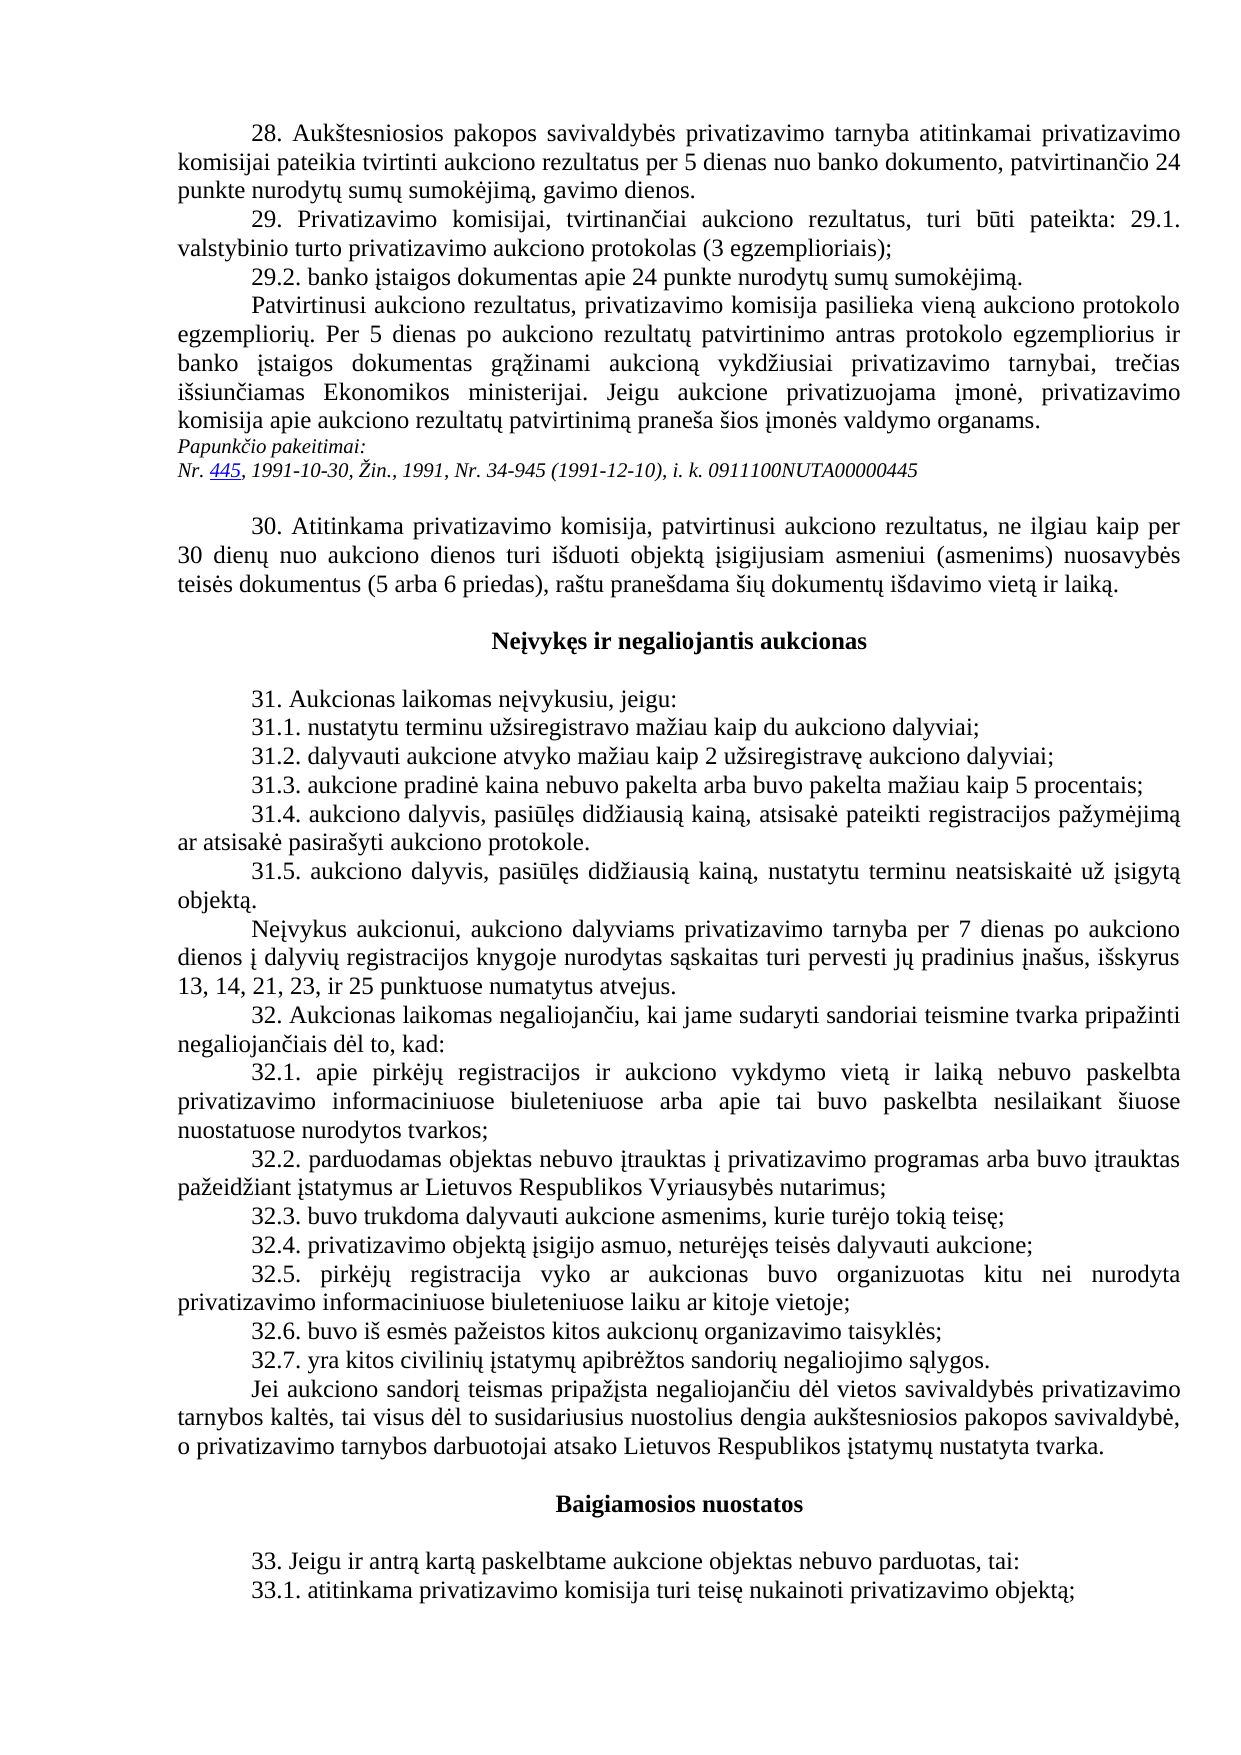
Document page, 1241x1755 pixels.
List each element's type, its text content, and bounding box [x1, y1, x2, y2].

text 32. Aukcionas laikomas negaliojančiu, kai jame sudaryti sandoriai teismine tvarka pripažinti negaliojančiais dėl to, kad: [177, 1000, 1181, 1057]
text 32.3. buvo trukdoma dalyvauti aukcione asmenims, kurie turėjo tokią teisę; [177, 1201, 1181, 1230]
text 32.6. buvo iš esmės pažeistos kitos aukcionų organizavimo taisyklės; [177, 1316, 1181, 1345]
text Baigiamosios nuostatos [177, 1489, 1181, 1517]
text 28. Aukštesniosios pakopos savivaldybės privatizavimo tarnyba atitinkamai privatizavimo komisijai pateikia tvirtinti aukciono rezultatus per 5 dienas nuo banko dokumento, patvirtinančio 24 punkte nurodytų sumų sumokėjimą, gavimo dienos. [177, 118, 1181, 204]
text 31.3. aukcione pradinė kaina nebuvo pakelta arba buvo pakelta mažiau kaip 5 procentais; [177, 770, 1181, 799]
text 32.1. apie pirkėjų registracijos ir aukciono vykdymo vietą ir laiką nebuvo paskelbta privatizavimo informaciniuose biuleteniuose arba apie tai buvo paskelbta nesilaikant šiuose nuostatuose nurodytos tvarkos; [177, 1057, 1181, 1144]
text 33. Jeigu ir antrą kartą paskelbtame aukcione objektas nebuvo parduotas, tai: [177, 1546, 1181, 1575]
text 32.5. pirkėjų registracija vyko ar aukcionas buvo organizuotas kitu nei nurodyta privatizavimo informaciniuose biuleteniuose laiku ar kitoje vietoje; [177, 1259, 1181, 1316]
text 31.4. aukciono dalyvis, pasiūlęs didžiausią kainą, atsisakė pateikti registracijos pažymėjimą ar atsisakė pasirašyti aukciono protokole. [177, 799, 1181, 856]
text Neįvykus aukcionui, aukciono dalyviams privatizavimo tarnyba per 7 dienas po aukciono dienos į dalyvių registracijos knygoje nurodytas sąskaitas turi pervesti jų pradinius įnašus, išskyrus 13, 14, 21, 23, ir 25 punktuose numatytus atvejus. [177, 914, 1181, 1000]
text 32.4. privatizavimo objektą įsigijo asmuo, neturėjęs teisės dalyvauti aukcione; [177, 1230, 1181, 1259]
text 29. Privatizavimo komisijai, tvirtinančiai aukciono rezultatus, turi būti pateikta: 29.1. valstybinio turto privatizavimo aukciono protokolas (3 egzemplioriais); [177, 204, 1181, 262]
text 30. Atitinkama privatizavimo komisija, patvirtinusi aukciono rezultatus, ne ilgiau kaip per 30 dienų nuo aukciono dienos turi išduoti objektą įsigijusiam asmeniui (asmenims) nuosavybės teisės dokumentus (5 arba 6 priedas), raštu pranešdama šių dokumentų išdavimo vietą ir laiką. [177, 511, 1181, 597]
text Papunkčio pakeitimai: [177, 434, 1181, 458]
text 31.2. dalyvauti aukcione atvyko mažiau kaip 2 užsiregistravę aukciono dalyviai; [177, 741, 1181, 770]
text Patvirtinusi aukciono rezultatus, privatizavimo komisija pasilieka vieną aukciono protokolo egzempliorių. Per 5 dienas po aukciono rezultatų patvirtinimo antras protokolo egzempliorius ir banko įstaigos dokumentas grąžinami aukcioną vykdžiusiai privatizavimo tarnybai, trečias išsiunčiamas Ekonomikos ministerijai. Jeigu aukcione privatizuojama įmonė, privatizavimo komisija apie aukciono rezultatų patvirtinimą praneša šios įmonės valdymo organams. [177, 291, 1181, 434]
text 32.7. yra kitos civilinių įstatymų apibrėžtos sandorių negaliojimo sąlygos. [177, 1345, 1181, 1374]
text 31. Aukcionas laikomas neįvykusiu, jeigu: [177, 684, 1181, 712]
text 31.1. nustatytu terminu užsiregistravo mažiau kaip du aukciono dalyviai; [177, 712, 1181, 741]
text 29.2. banko įstaigos dokumentas apie 24 punkte nurodytų sumų sumokėjimą. [177, 262, 1181, 291]
text Neįvykęs ir negaliojantis aukcionas [177, 626, 1181, 655]
text 32.2. parduodamas objektas nebuvo įtrauktas į privatizavimo programas arba buvo įtrauktas pažeidžiant įstatymus ar Lietuvos Respublikos Vyriausybės nutarimus; [177, 1144, 1181, 1201]
text Jei aukciono sandorį teismas pripažįsta negaliojančiu dėl vietos savivaldybės privatizavimo tarnybos kaltės, tai visus dėl to susidariusius nuostolius dengia aukštesniosios pakopos savivaldybė, o privatizavimo tarnybos darbuotojai atsako Lietuvos Respublikos įstatymų nustatyta tvarka. [177, 1374, 1181, 1460]
text 33.1. atitinkama privatizavimo komisija turi teisę nukainoti privatizavimo objektą; [177, 1575, 1181, 1604]
text 31.5. aukciono dalyvis, pasiūlęs didžiausią kainą, nustatytu terminu neatsiskaitė už įsigytą objektą. [177, 856, 1181, 914]
text Nr. 445, 1991-10-30, Žin., 1991, Nr. 34-945 (1991-12-10), i. k. 0911100NUTA00000445 [177, 458, 1181, 482]
